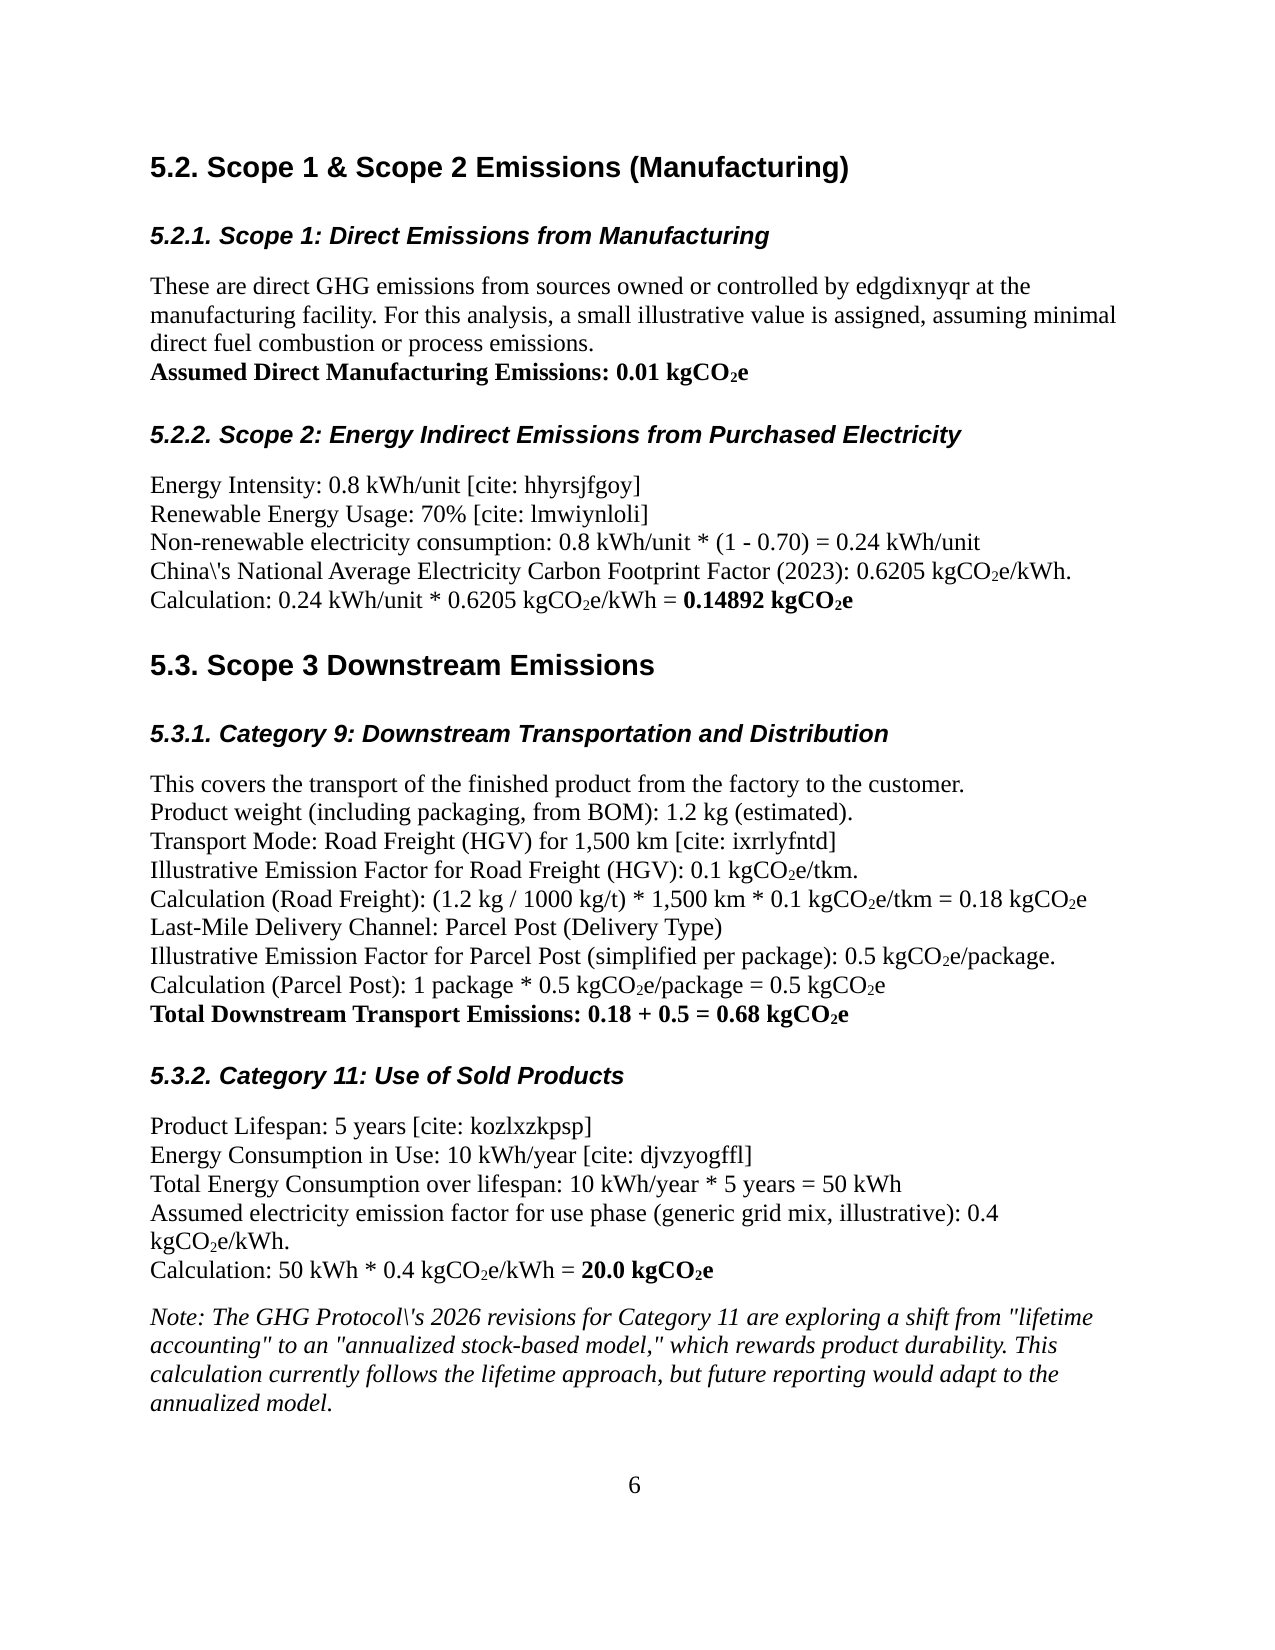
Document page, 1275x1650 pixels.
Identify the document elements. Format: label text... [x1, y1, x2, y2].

subtitle 5.3. Scope 3 Downstream Emissions [150, 648, 1125, 681]
subtitle 5.3.1. Category 9: Downstream Transportation and Distribution [150, 719, 1125, 747]
subtitle 5.3.2. Category 11: Use of Sold Products [150, 1061, 1125, 1090]
subtitle 5.2. Scope 1 & Scope 2 Emissions (Manufacturing) [150, 150, 1125, 183]
text These are direct GHG emissions from sources owned or controlled by edgdixnyqr at the manufacturing facility. For this analysis, a small illustrative value is assigned, assuming minimal direct fuel combustion or process emissions. Assumed Direct Manufacturing Emissions: 0.01 kgCO2e [150, 271, 1125, 386]
text This covers the transport of the finished product from the factory to the customer. Product weight (including packaging, from BOM): 1.2 kg (estimated). Transport Mode: Road Freight (HGV) for 1,500 km [cite: ixrrlyfntd] Illustrative Emission Factor for Road Freight (HGV): 0.1 kgCO2e/tkm. Calculation (Road Freight): (1.2 kg / 1000 kg/t) * 1,500 km * 0.1 kgCO2e/tkm = 0.18 kgCO2e Last-Mile Delivery Channel: Parcel Post (Delivery Type) Illustrative Emission Factor for Parcel Post (simplified per package): 0.5 kgCO2e/package. Calculation (Parcel Post): 1 package * 0.5 kgCO2e/package = 0.5 kgCO2e Total Downstream Transport Emissions: 0.18 + 0.5 = 0.68 kgCO2e [150, 769, 1125, 1027]
subtitle 5.2.1. Scope 1: Direct Emissions from Manufacturing [150, 221, 1125, 249]
text Note: The GHG Protocol\'s 2026 revisions for Category 11 are exploring a shift from "lifetime accounting" to an "annualized stock-based model," which rewards product durability. This calculation currently follows the lifetime approach, but future reporting would adapt to the annualized model. [150, 1302, 1125, 1417]
text Energy Intensity: 0.8 kWh/unit [cite: hhyrsjfgoy] Renewable Energy Usage: 70% [cite: lmwiynloli] Non-renewable electricity consumption: 0.8 kWh/unit * (1 - 0.70) = 0.24 kWh/unit China\'s National Average Electricity Carbon Footprint Factor (2023): 0.6205 kgCO2e/kWh. Calculation: 0.24 kWh/unit * 0.6205 kgCO2e/kWh = 0.14892 kgCO2e [150, 470, 1125, 614]
subtitle 5.2.2. Scope 2: Energy Indirect Emissions from Purchased Electricity [150, 420, 1125, 448]
text Product Lifespan: 5 years [cite: kozlxzkpsp] Energy Consumption in Use: 10 kWh/year [cite: djvzyogffl] Total Energy Consumption over lifespan: 10 kWh/year * 5 years = 50 kWh Assumed electricity emission factor for use phase (generic grid mix, illustrative): 0.4 kgCO2e/kWh. Calculation: 50 kWh * 0.4 kgCO2e/kWh = 20.0 kgCO2e [150, 1111, 1125, 1284]
